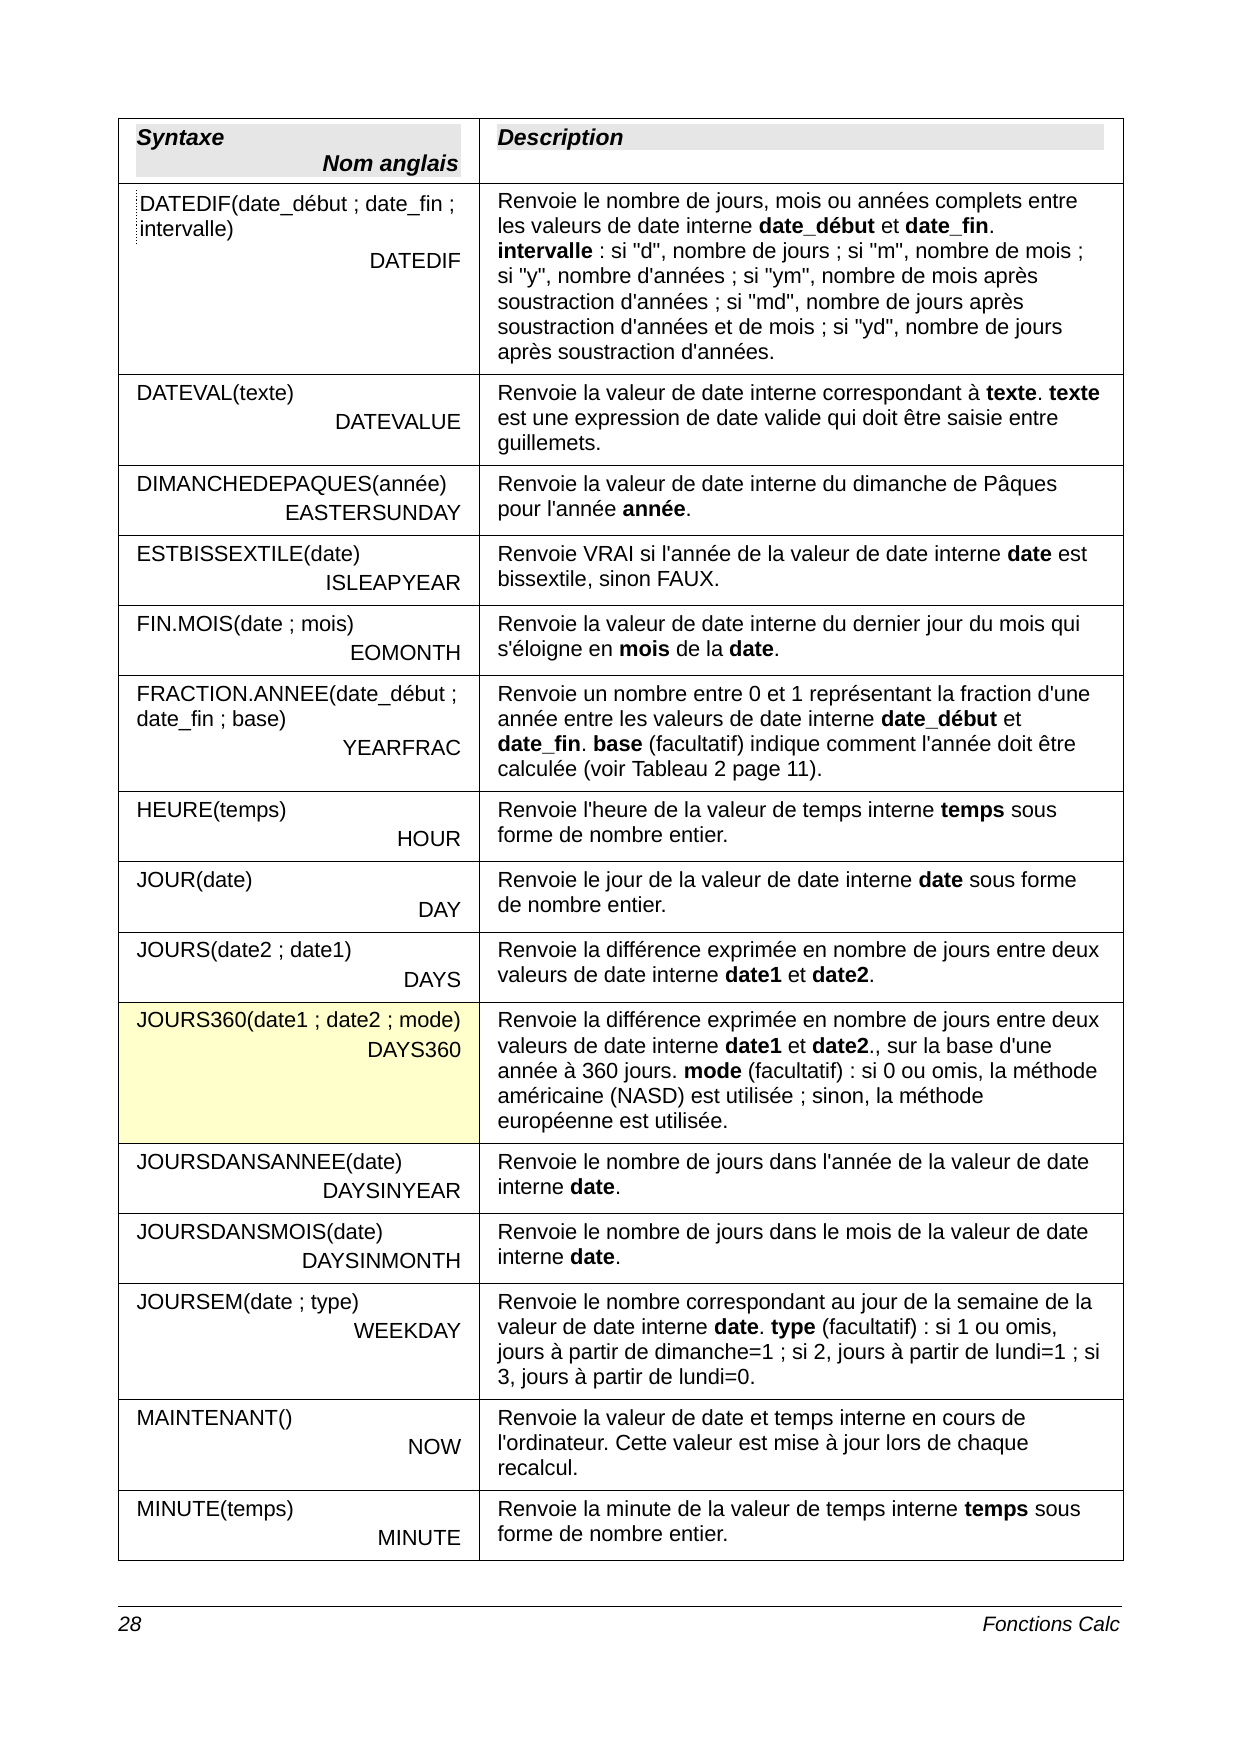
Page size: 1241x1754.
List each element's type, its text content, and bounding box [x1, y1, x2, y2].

table_cell Renvoie le jour de la valeur de date interne date sous forme de nombre entier. [480, 862, 1123, 932]
table_cell Renvoie la valeur de date et temps interne en cours de l'ordinateur. Cette valeur est mise à jour lors de chaque recalcul. [480, 1400, 1123, 1490]
table_cell MINUTE(temps) MINUTE [119, 1491, 479, 1560]
table_cell DATEVAL(texte) DATEVALUE [119, 375, 479, 465]
table_cell FRACTION.ANNEE(date_début ; date_fin ; base) YEARFRAC [119, 676, 479, 791]
table_cell Renvoie la minute de la valeur de temps interne temps sous forme de nombre entier. [480, 1491, 1123, 1560]
table_cell Renvoie le nombre de jours, mois ou années complets entre les valeurs de date interne date_début et date_fin. intervalle : si "d", nombre de jours ; si "m", nombre de mois ; si "y", nombre d'années ; si "ym", nombre de mois après soustraction d'années ; si "md", nombre de jours après soustraction d'années et de mois ; si "yd", nombre de jours après soustraction d'années. [480, 184, 1123, 374]
table_cell JOURS(date2 ; date1) DAYS [119, 933, 479, 1002]
table_cell FIN.MOIS(date ; mois) EOMONTH [119, 606, 479, 675]
table_cell Renvoie la valeur de date interne du dimanche de Pâques pour l'année année. [480, 466, 1123, 535]
table_header Description [480, 119, 1123, 182]
table_cell Renvoie la différence exprimée en nombre de jours entre deux valeurs de date interne date1 et date2., sur la base d'une année à 360 jours. mode (facultatif) : si 0 ou omis, la méthode américaine (NASD) est utilisée ; sinon, la méthode européenne est utilisée. [480, 1003, 1123, 1143]
table_cell Renvoie la valeur de date interne correspondant à texte. texte est une expression de date valide qui doit être saisie entre guillemets. [480, 375, 1123, 465]
table_cell DATEDIF(date_début ; date_fin ; intervalle) DATEDIF [119, 184, 479, 374]
table_cell MAINTENANT() NOW [119, 1400, 479, 1490]
table_cell JOUR(date) DAY [119, 862, 479, 932]
table_cell JOURSEM(date ; type) WEEKDAY [119, 1284, 479, 1399]
table_cell Renvoie le nombre correspondant au jour de la semaine de la valeur de date interne date. type (facultatif) : si 1 ou omis, jours à partir de dimanche=1 ; si 2, jours à partir de lundi=1 ; si 3, jours à partir de lundi=0. [480, 1284, 1123, 1399]
table_cell Renvoie l'heure de la valeur de temps interne temps sous forme de nombre entier. [480, 792, 1123, 861]
table_cell Renvoie un nombre entre 0 et 1 représentant la fraction d'une année entre les valeurs de date interne date_début et date_fin. base (facultatif) indique comment l'année doit être calculée (voir Tableau 2 page 11). [480, 676, 1123, 791]
table_cell Renvoie le nombre de jours dans l'année de la valeur de date interne date. [480, 1144, 1123, 1213]
table_cell JOURSDANSANNEE(date) DAYSINYEAR [119, 1144, 479, 1213]
table_cell JOURS360(date1 ; date2 ; mode) DAYS360 [119, 1003, 479, 1143]
table_cell DIMANCHEDEPAQUES(année) EASTERSUNDAY [119, 466, 479, 535]
table_cell HEURE(temps) HOUR [119, 792, 479, 861]
table_cell Renvoie le nombre de jours dans le mois de la valeur de date interne date. [480, 1214, 1123, 1283]
table_cell Renvoie VRAI si l'année de la valeur de date interne date est bissextile, sinon FAUX. [480, 536, 1123, 605]
table_header Syntaxe Nom anglais [119, 119, 479, 182]
table_cell JOURSDANSMOIS(date) DAYSINMONTH [119, 1214, 479, 1283]
table_cell Renvoie la valeur de date interne du dernier jour du mois qui s'éloigne en mois de la date. [480, 606, 1123, 675]
table_cell ESTBISSEXTILE(date) ISLEAPYEAR [119, 536, 479, 605]
table_cell Renvoie la différence exprimée en nombre de jours entre deux valeurs de date interne date1 et date2. [480, 933, 1123, 1002]
